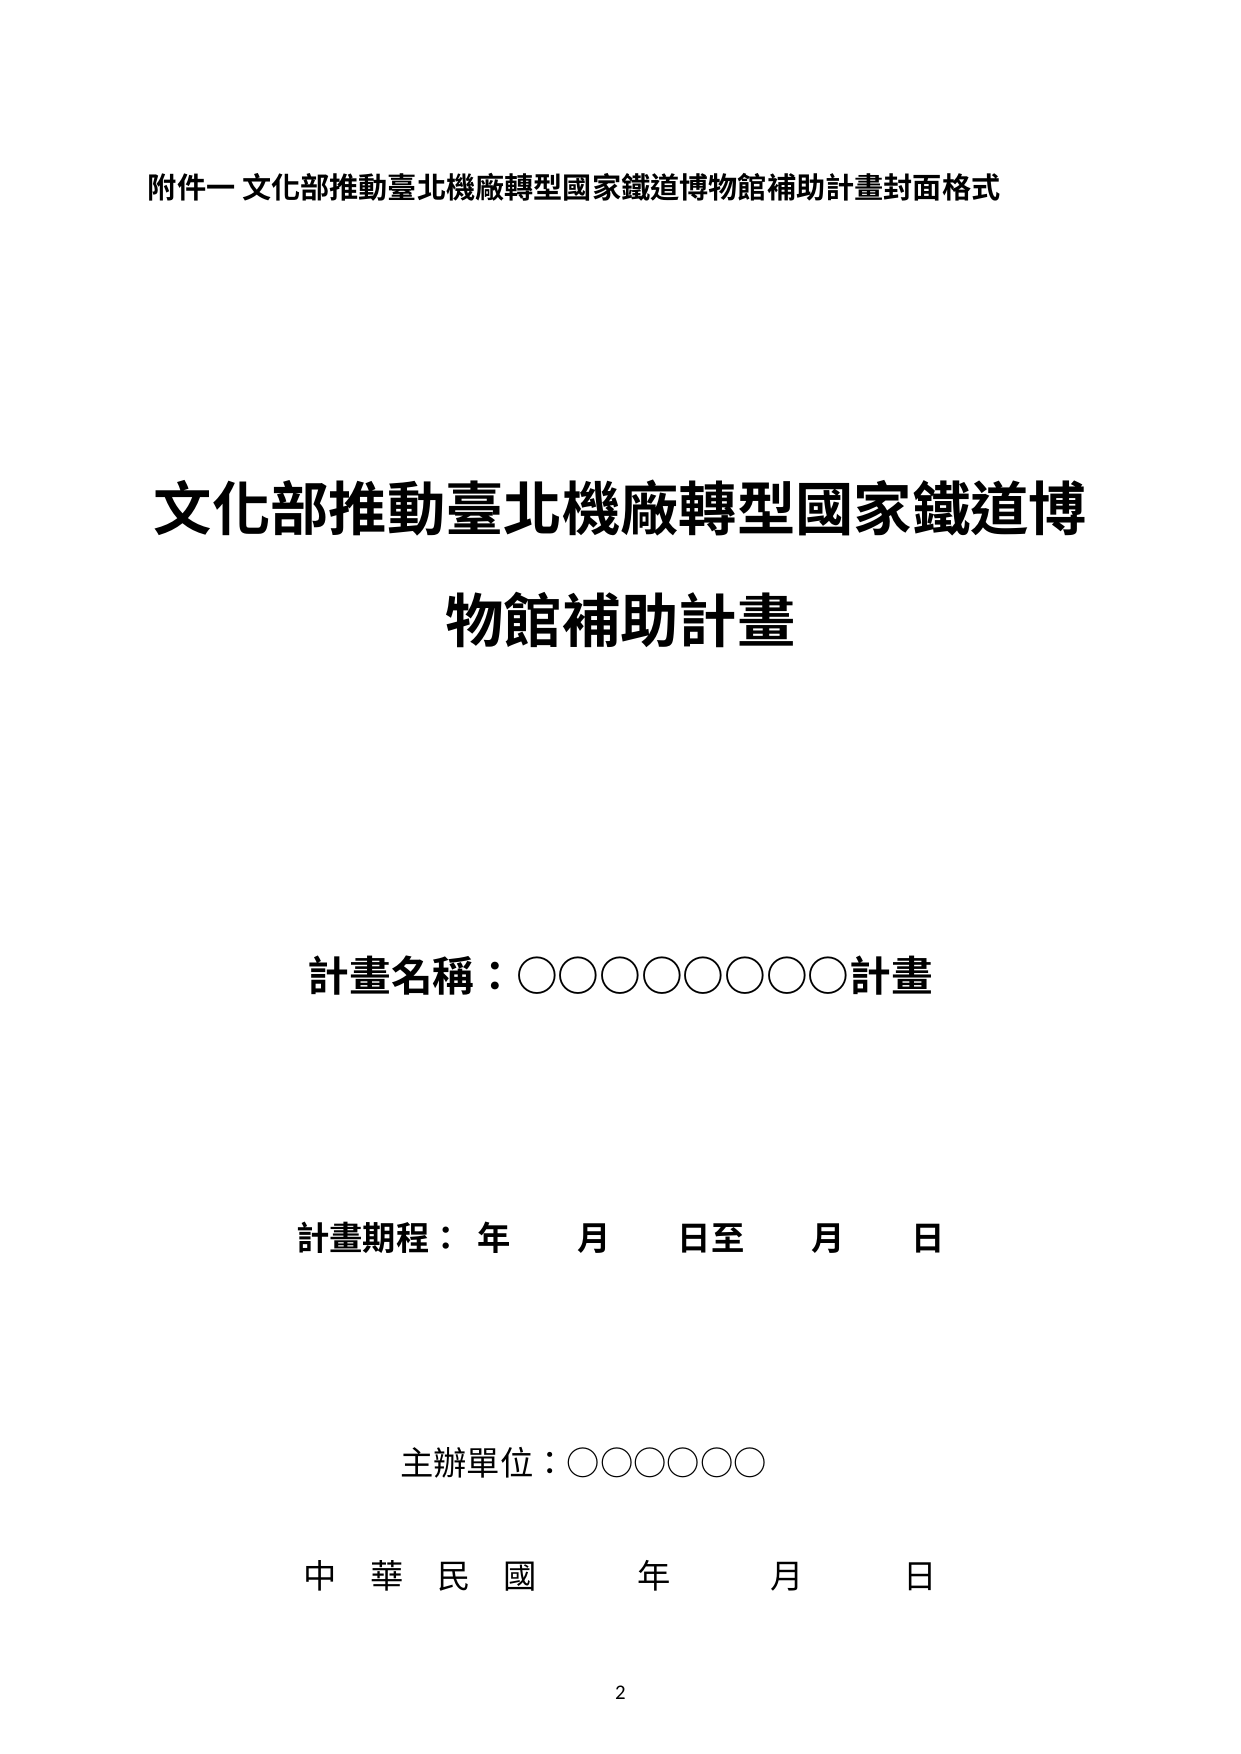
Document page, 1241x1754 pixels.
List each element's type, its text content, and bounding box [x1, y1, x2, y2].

text 附件一 文化部推動臺北機廠轉型國家鐵道博物館補助計畫封面格式 [148, 164, 1092, 207]
text 中 華 民 國 年 月 日 [148, 1530, 1092, 1605]
text 文化部推動臺北機廠轉型國家鐵道博物館補助計畫 [148, 442, 1092, 667]
text 主辦單位：○○○○○○ [148, 1417, 1092, 1492]
text 計畫期程： 年 月 日至 月 日 [148, 1192, 1092, 1267]
text 計畫名稱：○○○○○○○○計畫 [148, 930, 1092, 1005]
